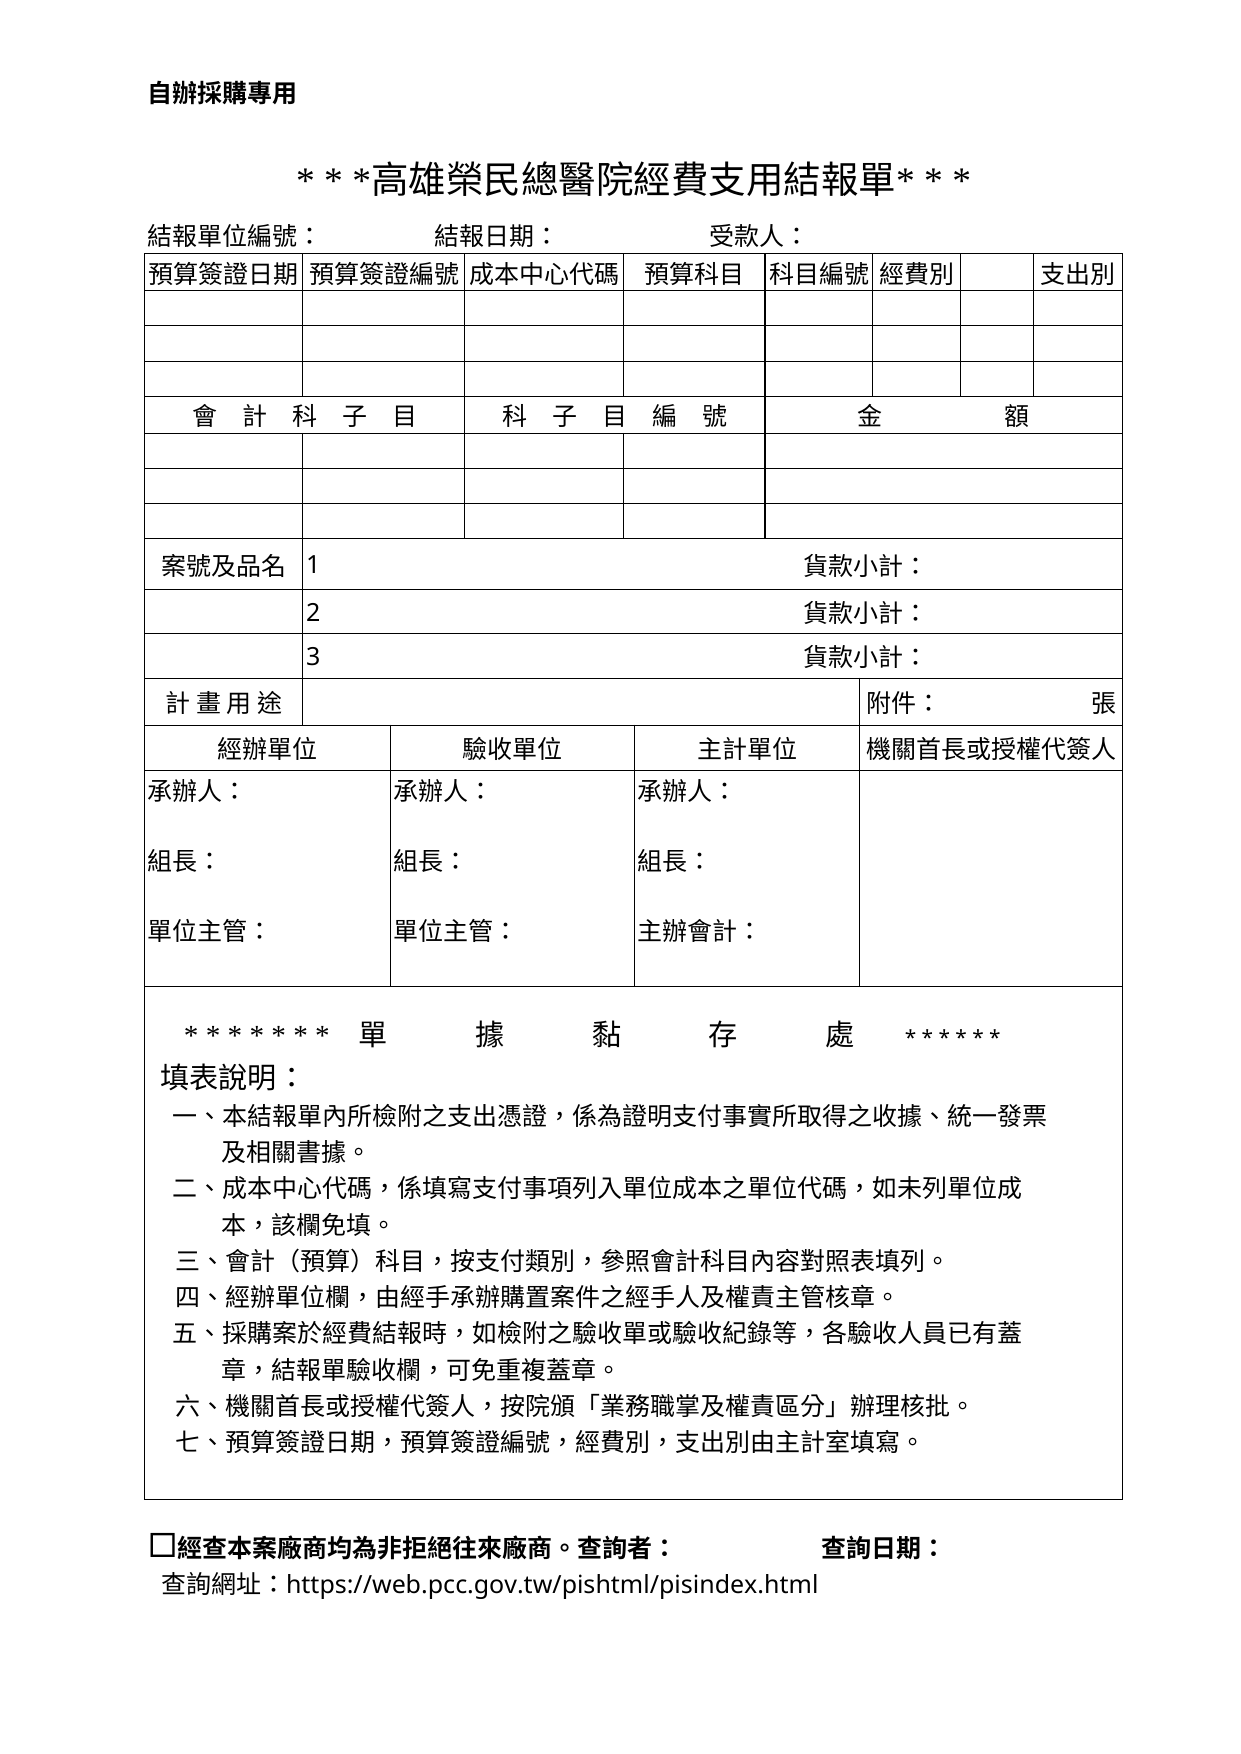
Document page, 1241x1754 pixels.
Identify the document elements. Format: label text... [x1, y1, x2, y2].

table_cell [1123, 325, 1129, 361]
table_cell [465, 469, 623, 503]
table_cell [1123, 503, 1129, 538]
table_cell [303, 362, 464, 396]
table_cell 貨款小計： [800, 634, 950, 678]
table_cell [1123, 986, 1129, 1498]
table_cell [303, 291, 464, 325]
table_cell 計 畫 用 途 [145, 679, 302, 724]
table_cell [950, 590, 1122, 633]
table_cell [465, 326, 623, 361]
table_cell [624, 291, 764, 325]
table_cell 預算簽證編號 [303, 254, 464, 290]
table_cell 成本中心代碼 [465, 254, 623, 290]
table_cell 主計單位 [635, 726, 859, 770]
table_cell [1009, 217, 1129, 253]
table_cell [145, 590, 302, 633]
table_cell 科目編號 [766, 254, 872, 290]
table_cell [766, 326, 872, 361]
table_cell [766, 291, 872, 325]
table_cell 金 額 [766, 397, 1122, 433]
table_cell [303, 469, 464, 503]
table_cell [961, 254, 1033, 290]
table_cell [1123, 678, 1129, 724]
table_cell [1123, 396, 1129, 433]
table_cell [961, 326, 1033, 361]
table_cell [766, 434, 1122, 468]
table_cell 貨款小計： [800, 590, 950, 633]
table_cell 受款人： [707, 217, 1009, 253]
table_cell [1123, 770, 1129, 986]
table_cell 案號及品名 [145, 539, 302, 589]
table_cell [766, 362, 872, 396]
table_cell * * * * * * * 單 據 黏 存 處 * * * * * * 填表說明： 一、本結報單內所檢附之支出憑證，係為證明支付事實所取得之收據、統一發票及相關書據。 二、成本中心代碼，係填寫支付事項列入單位成本之單位代碼，如未列單位成本，該欄免填。 三、會計（預算）科目，按支付類別，參照會計科目內容對照表填列。 四、經辦單位欄，由經手承辦購置案件之經手人及權責主管核章。 五、採購案於經費結報時，如檢附之驗收單或驗收紀錄等，各驗收人員已有蓋章，結報單驗收欄，可免重複蓋章。 六、機關首長或授權代簽人，按院頒「業務職掌及權責區分」辦理核批。 七、預算簽證日期，預算簽證編號，經費別，支出別由主計室填寫。 [145, 987, 1122, 1498]
table_cell [624, 362, 764, 396]
table_cell [1123, 253, 1129, 290]
table_cell [950, 634, 1122, 678]
table_cell [961, 291, 1033, 325]
table_cell 經辦單位 [145, 726, 390, 770]
table_cell [303, 679, 859, 724]
table_header [1122, 150, 1129, 217]
table_cell [624, 434, 764, 468]
table_cell [303, 434, 464, 468]
table_cell [873, 326, 960, 361]
table_cell [145, 504, 302, 538]
table_cell [145, 362, 302, 396]
table_cell [624, 469, 764, 503]
table_cell 承辦人： 組長： 主辦會計： [635, 771, 859, 986]
table_cell [860, 771, 1122, 986]
text 查詢網址：https://web.pcc.gov.tw/pishtml/pisindex.html [148, 1564, 1122, 1601]
table_cell [873, 362, 960, 396]
table_cell [1123, 633, 1129, 678]
table_cell [1034, 326, 1122, 361]
table_cell [145, 469, 302, 503]
table_cell [1123, 589, 1129, 633]
table_cell [465, 362, 623, 396]
table_cell 支出別 [1034, 254, 1122, 290]
table_cell 經費別 [873, 254, 960, 290]
table_cell 貨款小計： [800, 539, 950, 589]
table_cell [961, 362, 1033, 396]
table_cell 承辦人： 組長： 單位主管： [391, 771, 634, 986]
table_cell 結報日期： [431, 217, 707, 253]
table_cell [1034, 291, 1122, 325]
table_cell [624, 504, 764, 538]
table_cell [145, 634, 302, 678]
table_cell 附件： 張 [860, 679, 1122, 724]
table_cell [145, 291, 302, 325]
table_cell [1123, 468, 1129, 503]
table_cell 機關首長或授權代簽人 [860, 726, 1122, 770]
text 經查本案廠商均為非拒絕往來廠商。查詢者： 查詢日期： [148, 1528, 1122, 1564]
table_cell 結報單位編號： [144, 217, 431, 253]
table_cell [145, 326, 302, 361]
table_cell [1123, 361, 1129, 396]
table_cell [1123, 725, 1129, 770]
table_header * * *高雄榮民總醫院經費支用結報單* * * [144, 150, 1122, 217]
table_cell [950, 539, 1122, 589]
table_cell [303, 504, 464, 538]
table_cell 驗收單位 [391, 726, 634, 770]
table_cell [465, 504, 623, 538]
table_cell 3 [303, 634, 800, 678]
table_cell [465, 434, 623, 468]
table_cell 預算科目 [624, 254, 764, 290]
table_cell [1123, 433, 1129, 468]
table_cell 預算簽證日期 [145, 254, 302, 290]
table_cell 1 [303, 539, 800, 589]
table_cell [145, 434, 302, 468]
table_cell [1034, 362, 1122, 396]
table_cell 會 計 科 子 目 [145, 397, 464, 433]
table_cell [465, 291, 623, 325]
table_cell [766, 469, 1122, 503]
table_cell [624, 326, 764, 361]
table_cell [1123, 290, 1129, 325]
table_cell 承辦人： 組長： 單位主管： [145, 771, 390, 986]
table_cell 科 子 目 編 號 [465, 397, 764, 433]
table_cell [303, 326, 464, 361]
table_cell [1123, 538, 1129, 589]
table_cell [873, 291, 960, 325]
table_cell 2 [303, 590, 800, 633]
table_cell [766, 504, 1122, 538]
